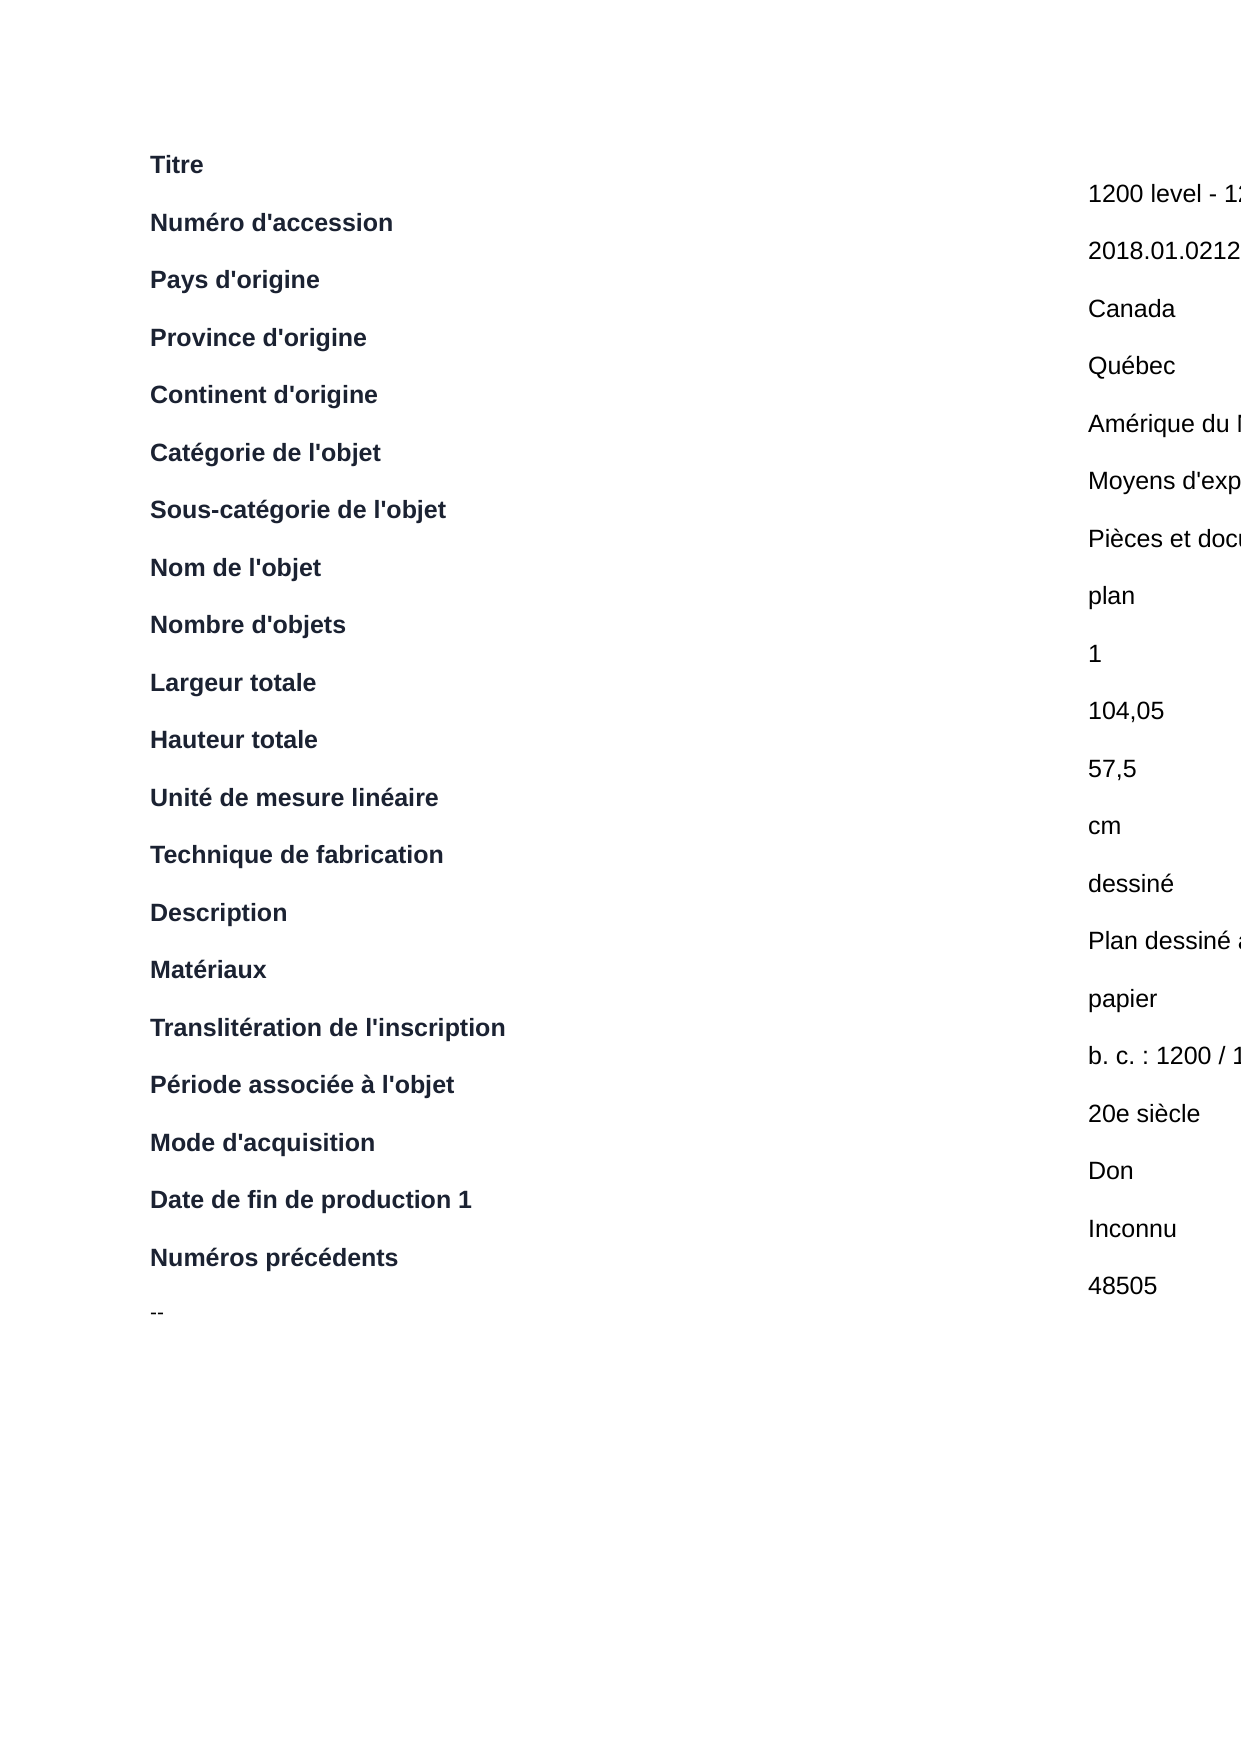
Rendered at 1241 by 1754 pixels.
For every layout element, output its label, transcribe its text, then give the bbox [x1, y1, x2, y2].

text Hauteur totale [150, 725, 1090, 754]
text Technique de fabrication [150, 840, 1090, 869]
text Province d'origine [150, 322, 1090, 351]
text 1200 level - 12-13(s) drift-west [1088, 179, 1240, 207]
text Numéros précédents [150, 1242, 1090, 1271]
text Translitération de l'inscription [150, 1012, 1090, 1041]
text 48505 [1088, 1271, 1240, 1300]
text Mode d'acquisition [150, 1127, 1090, 1156]
text Date de fin de production 1 [150, 1185, 1090, 1214]
text Pays d'origine [150, 265, 1090, 294]
text 57,5 [1088, 754, 1240, 782]
text Amérique du Nord [1088, 409, 1240, 437]
text b. c. : 1200 / 12-13(S) - DRIFT - WEST [1088, 1041, 1240, 1070]
text -- [150, 1300, 1090, 1324]
text Unité de mesure linéaire [150, 782, 1090, 811]
text Titre [150, 150, 1090, 179]
text Largeur totale [150, 667, 1090, 696]
text cm [1088, 811, 1240, 840]
text 2018.01.0212 [1088, 236, 1240, 265]
text 20e siècle [1088, 1099, 1240, 1127]
text Pièces et documents [1088, 524, 1240, 552]
text Moyens d'expression [1088, 466, 1240, 495]
text Nombre d'objets [150, 610, 1090, 639]
text 1 [1088, 639, 1240, 667]
text Sous-catégorie de l'objet [150, 495, 1090, 524]
text Numéro d'accession [150, 207, 1090, 236]
text 104,05 [1088, 696, 1240, 725]
text dessiné [1088, 869, 1240, 897]
text Nom de l'objet [150, 552, 1090, 581]
text Description [150, 897, 1090, 926]
text Inconnu [1088, 1214, 1240, 1242]
text Québec [1088, 351, 1240, 380]
text papier [1088, 984, 1240, 1012]
text Catégorie de l'objet [150, 437, 1090, 466]
text Période associée à l'objet [150, 1070, 1090, 1099]
text plan [1088, 581, 1240, 610]
text Plan dessiné à l'encre noire, sur papier quadrillé vert. Le papier est ciré. Représente les tunnels du niveau 1200 et les dérives. Le titre du plan : 1200 level, 12-13(S) drift-west. [1088, 926, 1240, 955]
text Matériaux [150, 955, 1090, 984]
text Continent d'origine [150, 380, 1090, 409]
text Don [1088, 1156, 1240, 1185]
text Canada [1088, 294, 1240, 322]
